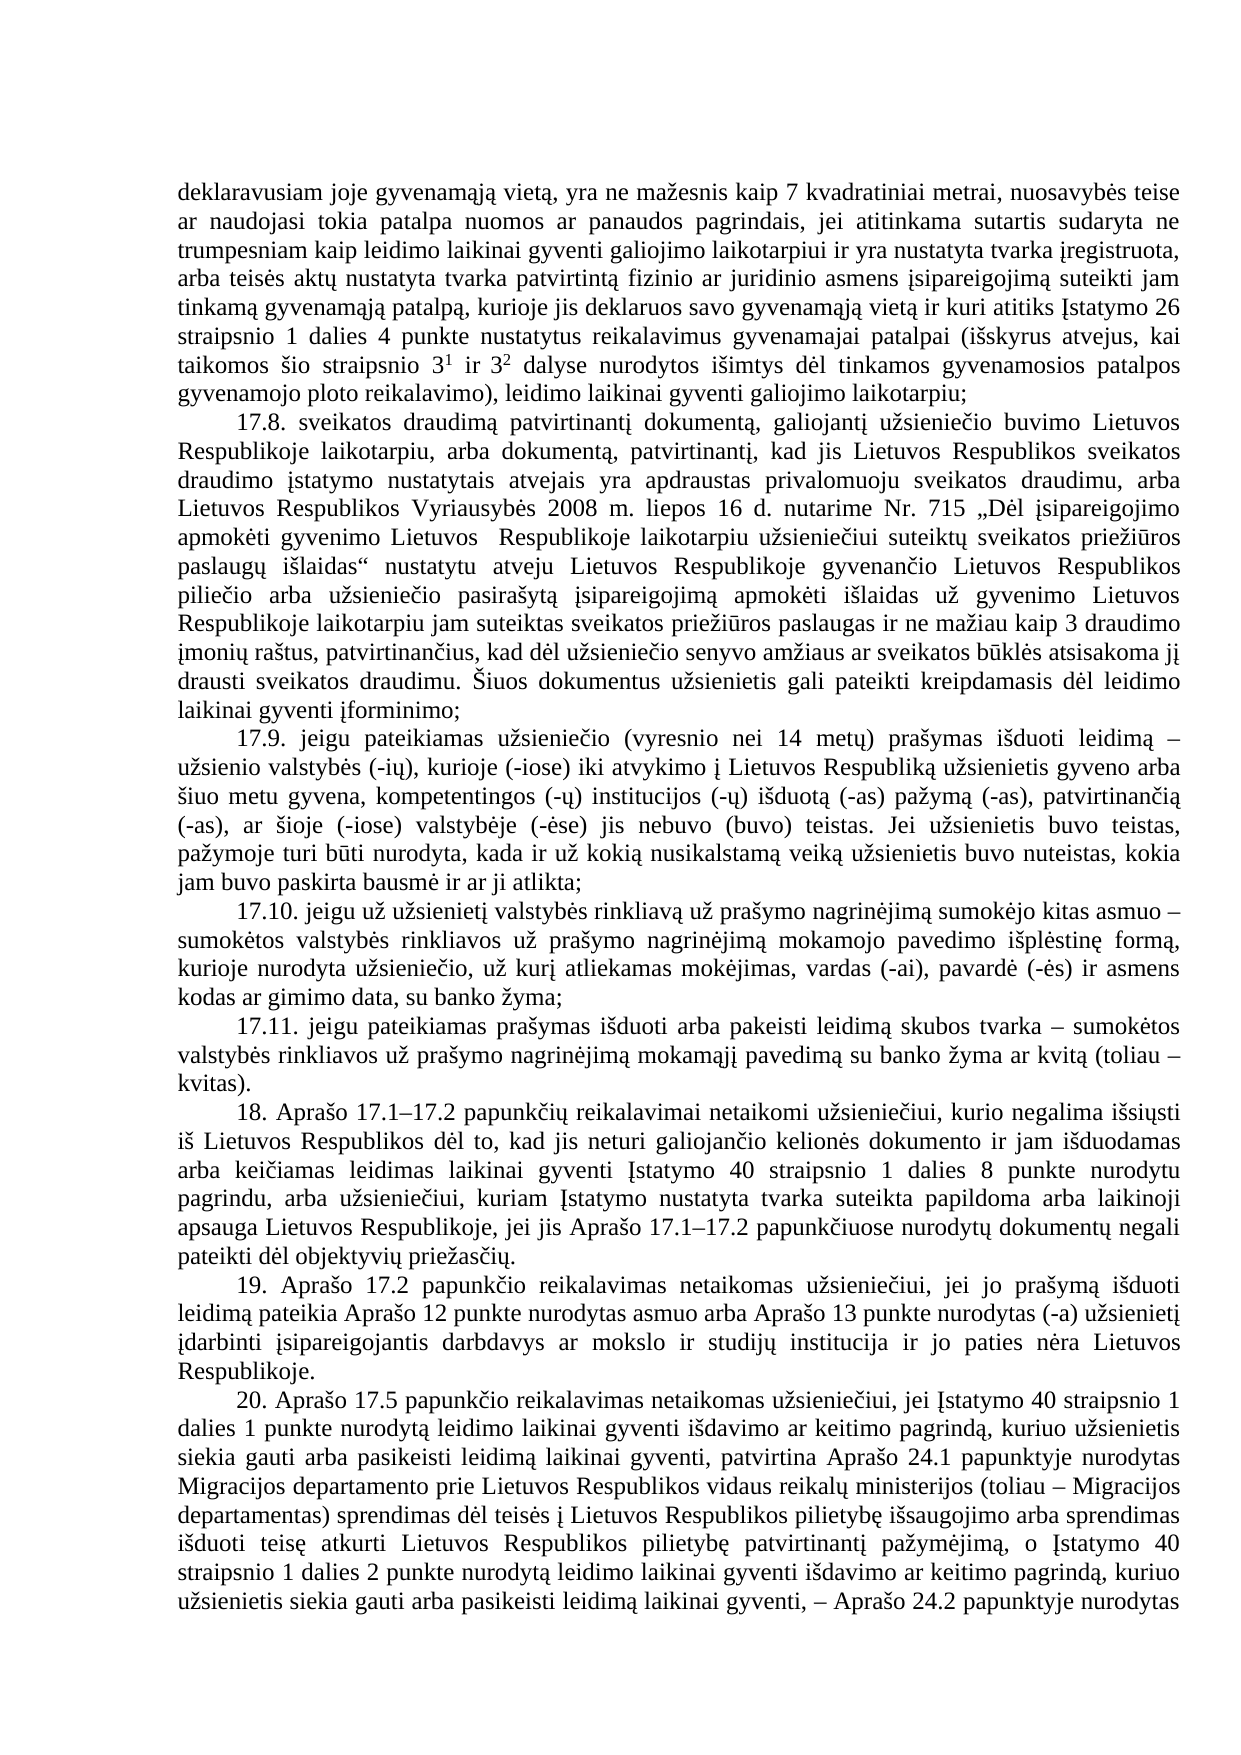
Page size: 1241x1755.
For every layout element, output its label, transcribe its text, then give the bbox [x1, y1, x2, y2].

text 17.9. jeigu pateikiamas užsieniečio (vyresnio nei 14 metų) prašymas išduoti leidimą – užsienio valstybės (-ių), kurioje (-iose) iki atvykimo į Lietuvos Respubliką užsienietis gyveno arba šiuo metu gyvena, kompetentingos (-ų) institucijos (-ų) išduotą (-as) pažymą (-as), patvirtinančią (-as), ar šioje (-iose) valstybėje (-ėse) jis nebuvo (buvo) teistas. Jei užsienietis buvo teistas, pažymoje turi būti nurodyta, kada ir už kokią nusikalstamą veiką užsienietis buvo nuteistas, kokia jam buvo paskirta bausmė ir ar ji atlikta; [177, 723, 1181, 896]
text 17.11. jeigu pateikiamas prašymas išduoti arba pakeisti leidimą skubos tvarka – sumokėtos valstybės rinkliavos už prašymo nagrinėjimą mokamąjį pavedimą su banko žyma ar kvitą (toliau – kvitas). [177, 1011, 1181, 1097]
text 17.10. jeigu už užsienietį valstybės rinkliavą už prašymo nagrinėjimą sumokėjo kitas asmuo – sumokėtos valstybės rinkliavos už prašymo nagrinėjimą mokamojo pavedimo išplėstinę formą, kurioje nurodyta užsieniečio, už kurį atliekamas mokėjimas, vardas (-ai), pavardė (-ės) ir asmens kodas ar gimimo data, su banko žyma; [177, 896, 1181, 1011]
text 20. Aprašo 17.5 papunkčio reikalavimas netaikomas užsieniečiui, jei Įstatymo 40 straipsnio 1 dalies 1 punkte nurodytą leidimo laikinai gyventi išdavimo ar keitimo pagrindą, kuriuo užsienietis siekia gauti arba pasikeisti leidimą laikinai gyventi, patvirtina Aprašo 24.1 papunktyje nurodytas Migracijos departamento prie Lietuvos Respublikos vidaus reikalų ministerijos (toliau – Migracijos departamentas) sprendimas dėl teisės į Lietuvos Respublikos pilietybę išsaugojimo arba sprendimas išduoti teisę atkurti Lietuvos Respublikos pilietybę patvirtinantį pažymėjimą, o Įstatymo 40 straipsnio 1 dalies 2 punkte nurodytą leidimo laikinai gyventi išdavimo ar keitimo pagrindą, kuriuo užsienietis siekia gauti arba pasikeisti leidimą laikinai gyventi, – Aprašo 24.2 papunktyje nurodytas [177, 1385, 1181, 1615]
text deklaravusiam joje gyvenamąją vietą, yra ne mažesnis kaip 7 kvadratiniai metrai, nuosavybės teise ar naudojasi tokia patalpa nuomos ar panaudos pagrindais, jei atitinkama sutartis sudaryta ne trumpesniam kaip leidimo laikinai gyventi galiojimo laikotarpiui ir yra nustatyta tvarka įregistruota, arba teisės aktų nustatyta tvarka patvirtintą fizinio ar juridinio asmens įsipareigojimą suteikti jam tinkamą gyvenamąją patalpą, kurioje jis deklaruos savo gyvenamąją vietą ir kuri atitiks Įstatymo 26 straipsnio 1 dalies 4 punkte nustatytus reikalavimus gyvenamajai patalpai (išskyrus atvejus, kai taikomos šio straipsnio 31 ir 32 dalyse nurodytos išimtys dėl tinkamos gyvenamosios patalpos gyvenamojo ploto reikalavimo), leidimo laikinai gyventi galiojimo laikotarpiu; [177, 177, 1181, 407]
text 19. Aprašo 17.2 papunkčio reikalavimas netaikomas užsieniečiui, jei jo prašymą išduoti leidimą pateikia Aprašo 12 punkte nurodytas asmuo arba Aprašo 13 punkte nurodytas (-a) užsienietį įdarbinti įsipareigojantis darbdavys ar mokslo ir studijų institucija ir jo paties nėra Lietuvos Respublikoje. [177, 1270, 1181, 1385]
text 17.8. sveikatos draudimą patvirtinantį dokumentą, galiojantį užsieniečio buvimo Lietuvos Respublikoje laikotarpiu, arba dokumentą, patvirtinantį, kad jis Lietuvos Respublikos sveikatos draudimo įstatymo nustatytais atvejais yra apdraustas privalomuoju sveikatos draudimu, arba Lietuvos Respublikos Vyriausybės 2008 m. liepos 16 d. nutarime Nr. 715 „Dėl įsipareigojimo apmokėti gyvenimo Lietuvos Respublikoje laikotarpiu užsieniečiui suteiktų sveikatos priežiūros paslaugų išlaidas“ nustatytu atveju Lietuvos Respublikoje gyvenančio Lietuvos Respublikos piliečio arba užsieniečio pasirašytą įsipareigojimą apmokėti išlaidas už gyvenimo Lietuvos Respublikoje laikotarpiu jam suteiktas sveikatos priežiūros paslaugas ir ne mažiau kaip 3 draudimo įmonių raštus, patvirtinančius, kad dėl užsieniečio senyvo amžiaus ar sveikatos būklės atsisakoma jį drausti sveikatos draudimu. Šiuos dokumentus užsienietis gali pateikti kreipdamasis dėl leidimo laikinai gyventi įforminimo; [177, 407, 1181, 723]
text 18. Aprašo 17.1–17.2 papunkčių reikalavimai netaikomi užsieniečiui, kurio negalima išsiųsti iš Lietuvos Respublikos dėl to, kad jis neturi galiojančio kelionės dokumento ir jam išduodamas arba keičiamas leidimas laikinai gyventi Įstatymo 40 straipsnio 1 dalies 8 punkte nurodytu pagrindu, arba užsieniečiui, kuriam Įstatymo nustatyta tvarka suteikta papildoma arba laikinoji apsauga Lietuvos Respublikoje, jei jis Aprašo 17.1–17.2 papunkčiuose nurodytų dokumentų negali pateikti dėl objektyvių priežasčių. [177, 1097, 1181, 1270]
